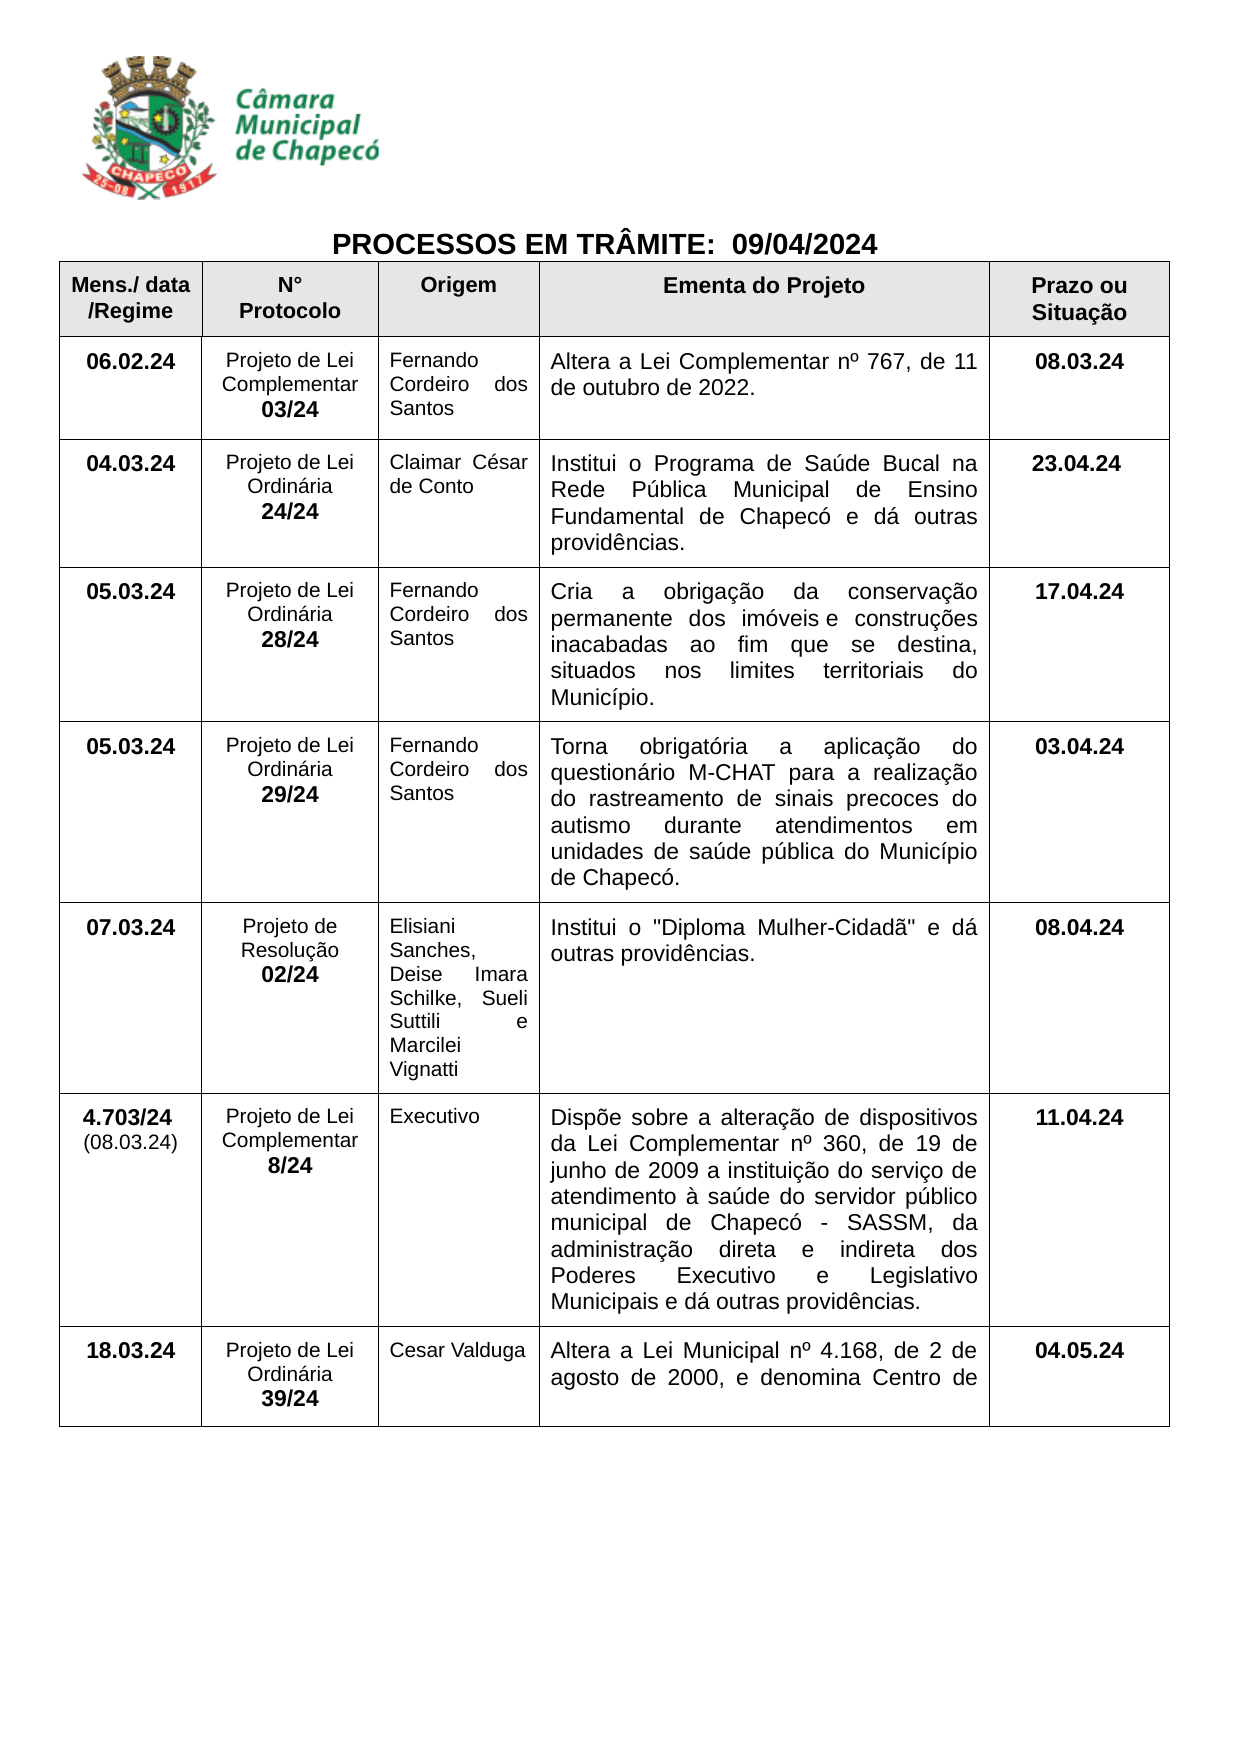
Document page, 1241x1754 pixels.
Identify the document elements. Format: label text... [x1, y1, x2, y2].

table_cell Elisiani Sanches, Deise Imara Schilke, Sueli Suttili e Marcilei Vignatti [379, 903, 539, 1092]
table_cell Executivo [379, 1094, 539, 1326]
table_cell 05.03.24 [60, 568, 201, 721]
table_cell Projeto de Lei Ordinária 24/24 [202, 440, 378, 567]
table_cell Torna obrigatória a aplicação do questionário M-CHAT para a realização do rastreamento de sinais precoces do autismo durante atendimentos em unidades de saúde pública do Município de Chapecó. [540, 722, 989, 902]
table_cell 05.03.24 [60, 722, 201, 902]
table_cell Fernando Cordeiro dos Santos [379, 337, 539, 438]
table_cell Institui o Programa de Saúde Bucal na Rede Pública Municipal de Ensino Fundamental de Chapecó e dá outras providências. [540, 440, 989, 567]
table_cell Fernando Cordeiro dos Santos [379, 568, 539, 721]
table_cell 04.03.24 [60, 440, 201, 567]
table_cell 07.03.24 [60, 903, 201, 1092]
table_cell 03.04.24 [990, 722, 1169, 902]
table_header Mens./ data /Regime [60, 262, 202, 336]
table_cell 18.03.24 [60, 1327, 201, 1426]
picture [81, 56, 379, 200]
table_cell 06.02.24 [60, 337, 201, 438]
table_header Ementa do Projeto [540, 262, 989, 336]
table_cell Projeto de Lei Complementar 8/24 [202, 1094, 378, 1326]
table_cell 11.04.24 [990, 1094, 1169, 1326]
table_cell Projeto de Resolução 02/24 [202, 903, 378, 1092]
table_cell 17.04.24 [990, 568, 1169, 721]
table_cell 08.04.24 [990, 903, 1169, 1092]
table_cell 08.03.24 [990, 337, 1169, 438]
table_cell Projeto de Lei Complementar 03/24 [202, 337, 378, 438]
table_header N° Protocolo [203, 262, 378, 336]
table_header Prazo ou Situação [990, 262, 1169, 336]
table_cell 04.05.24 [990, 1327, 1169, 1426]
table_cell Altera a Lei Complementar nº 767, de 11 de outubro de 2022. [540, 337, 989, 438]
table_cell Cesar Valduga [379, 1327, 539, 1426]
table_cell Institui o "Diploma Mulher-Cidadã" e dá outras providências. [540, 903, 989, 1092]
table_header Origem [379, 262, 539, 336]
table_cell Fernando Cordeiro dos Santos [379, 722, 539, 902]
table_cell Dispõe sobre a alteração de dispositivos da Lei Complementar nº 360, de 19 de junho de 2009 a instituição do serviço de atendimento à saúde do servidor público municipal de Chapecó - SASSM, da administração direta e indireta dos Poderes Executivo e Legislativo Municipais e dá outras providências. [540, 1094, 989, 1326]
table_cell 23.04.24 [990, 440, 1169, 567]
table_cell Projeto de Lei Ordinária 29/24 [202, 722, 378, 902]
table_cell Projeto de Lei Ordinária 28/24 [202, 568, 378, 721]
table_cell Projeto de Lei Ordinária 39/24 [202, 1327, 378, 1426]
table_cell Altera a Lei Municipal nº 4.168, de 2 de agosto de 2000, e denomina Centro de [540, 1327, 989, 1426]
table_cell Cria a obrigação da conservação permanente dos imóveis e construções inacabadas ao fim que se destina, situados nos limites territoriais do Município. [540, 568, 989, 721]
table_cell Claimar César de Conto [379, 440, 539, 567]
subtitle PROCESSOS EM TRÂMITE: 09/04/2024 [65, 227, 1145, 261]
table_cell 4.703/24 (08.03.24) [60, 1094, 201, 1326]
